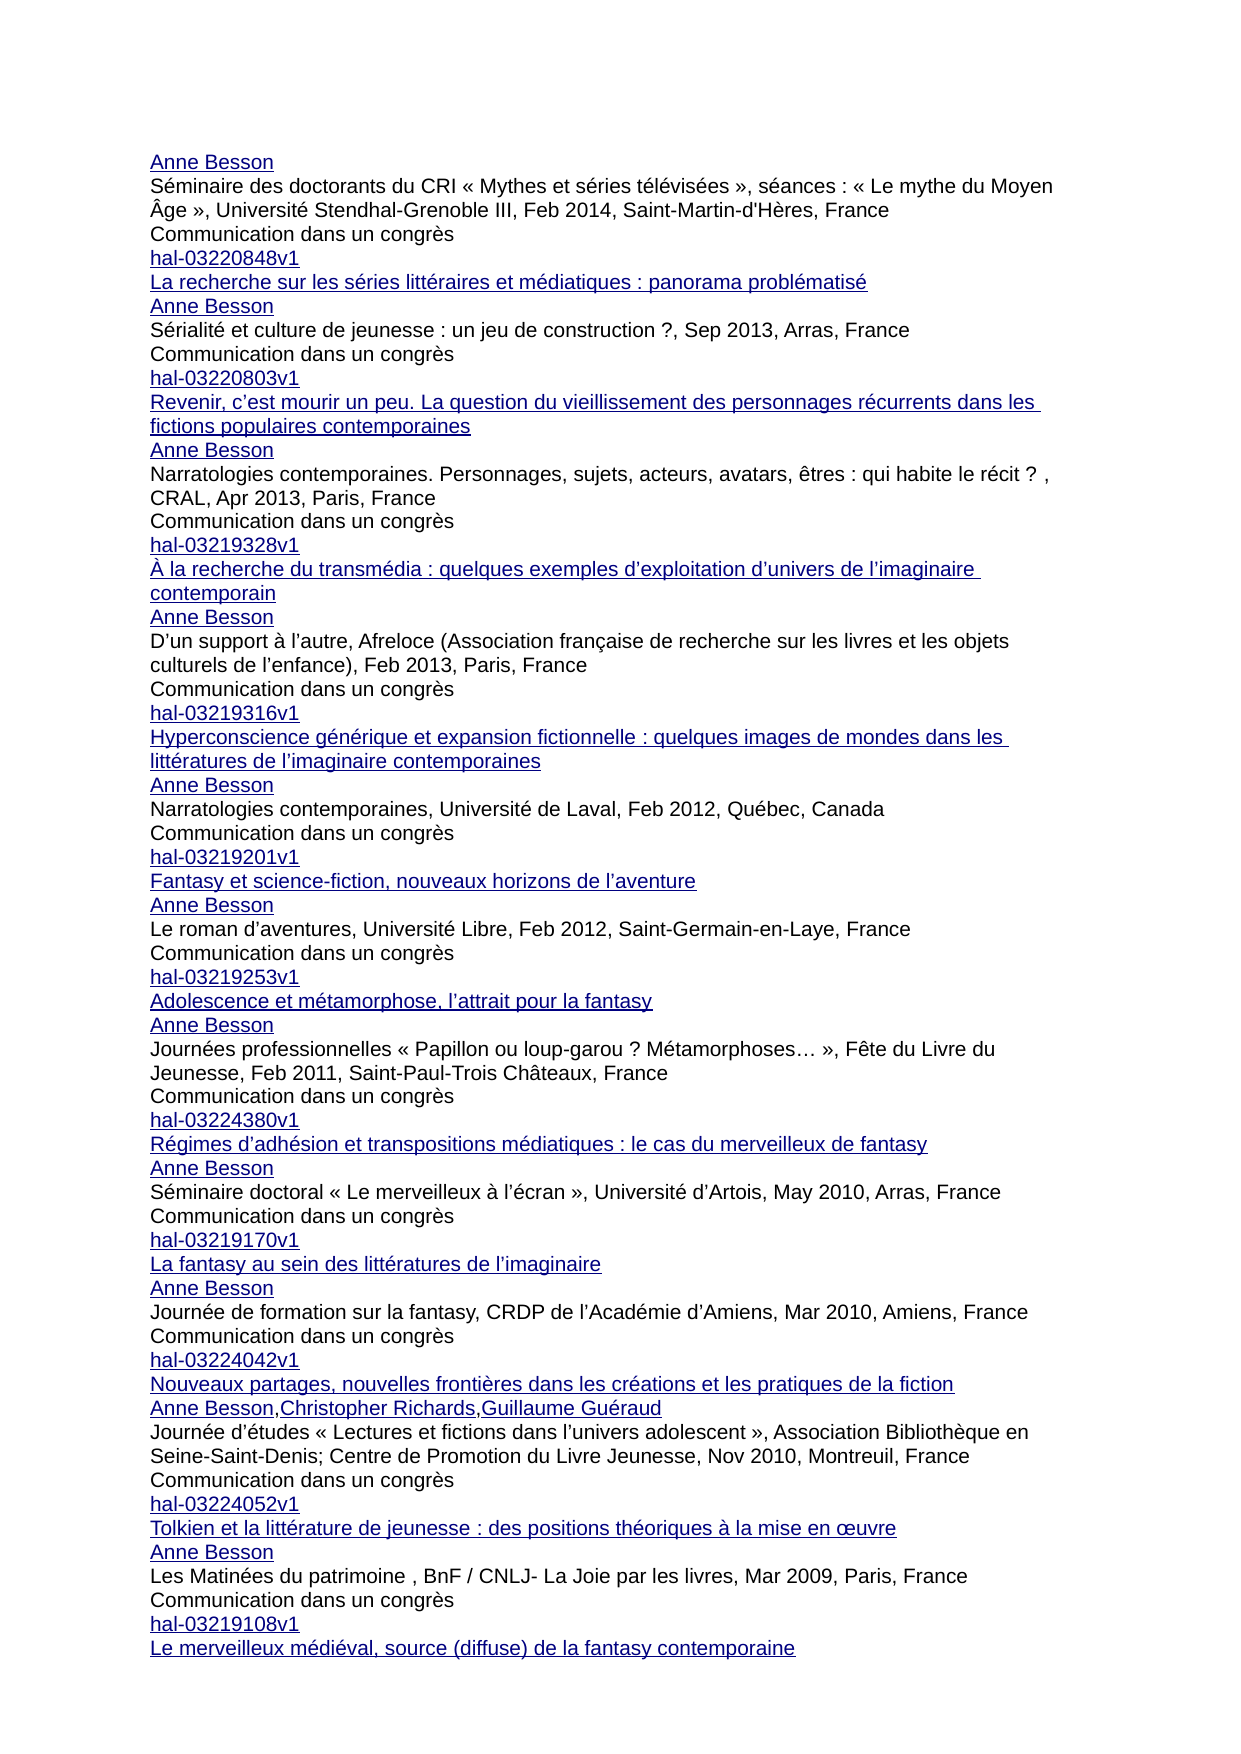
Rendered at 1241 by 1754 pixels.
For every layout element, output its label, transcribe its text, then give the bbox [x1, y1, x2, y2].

table_cell Hyperconscience générique et expansion fictionnelle : quelques images de mondes dans les littératures de l’imaginaire contemporaines Anne Besson Narratologies contemporaines, Université de Laval, Feb 2012, Québec, Canada Communication dans un congrès hal-03219201v1 [150, 725, 1090, 869]
table_cell Régimes d’adhésion et transpositions médiatiques : le cas du merveilleux de fantasy Anne Besson Séminaire doctoral « Le merveilleux à l’écran », Université d’Artois, May 2010, Arras, France Communication dans un congrès hal-03219170v1 [150, 1132, 1090, 1252]
table_cell Nouveaux partages, nouvelles frontières dans les créations et les pratiques de la fiction Anne Besson,Christopher Richards,Guillaume Guéraud Journée d’études « Lectures et fictions dans l’univers adolescent », Association Bibliothèque en Seine-Saint-Denis; Centre de Promotion du Livre Jeunesse, Nov 2010, Montreuil, France Communication dans un congrès hal-03224052v1 [150, 1372, 1090, 1516]
table_cell Revenir, c’est mourir un peu. La question du vieillissement des personnages récurrents dans les fictions populaires contemporaines Anne Besson Narratologies contemporaines. Personnages, sujets, acteurs, avatars, êtres : qui habite le récit ? , CRAL, Apr 2013, Paris, France Communication dans un congrès hal-03219328v1 [150, 390, 1090, 557]
table_cell Le merveilleux médiéval, source (diffuse) de la fantasy contemporaine [150, 1635, 1090, 1659]
table_cell À la recherche du transmédia : quelques exemples d’exploitation d’univers de l’imaginaire contemporain Anne Besson D’un support à l’autre, Afreloce (Association française de recherche sur les livres et les objets culturels de l’enfance), Feb 2013, Paris, France Communication dans un congrès hal-03219316v1 [150, 557, 1090, 725]
table_cell La recherche sur les séries littéraires et médiatiques : panorama problématisé Anne Besson Sérialité et culture de jeunesse : un jeu de construction ?, Sep 2013, Arras, France Communication dans un congrès hal-03220803v1 [150, 270, 1090, 389]
table_cell Adolescence et métamorphose, l’attrait pour la fantasy Anne Besson Journées professionnelles « Papillon ou loup-garou ? Métamorphoses… », Fête du Livre du Jeunesse, Feb 2011, Saint-Paul-Trois Châteaux, France Communication dans un congrès hal-03224380v1 [150, 989, 1090, 1132]
table_cell Fantasy et science-fiction, nouveaux horizons de l’aventure Anne Besson Le roman d’aventures, Université Libre, Feb 2012, Saint-Germain-en-Laye, France Communication dans un congrès hal-03219253v1 [150, 869, 1090, 988]
table_cell La fantasy au sein des littératures de l’imaginaire Anne Besson Journée de formation sur la fantasy, CRDP de l’Académie d’Amiens, Mar 2010, Amiens, France Communication dans un congrès hal-03224042v1 [150, 1252, 1090, 1372]
table_cell Tolkien et la littérature de jeunesse : des positions théoriques à la mise en œuvre Anne Besson Les Matinées du patrimoine , BnF / CNLJ- La Joie par les livres, Mar 2009, Paris, France Communication dans un congrès hal-03219108v1 [150, 1516, 1090, 1635]
table_cell Anne Besson Séminaire des doctorants du CRI « Mythes et séries télévisées », séances : « Le mythe du Moyen Âge », Université Stendhal-Grenoble III, Feb 2014, Saint-Martin-d'Hères, France Communication dans un congrès hal-03220848v1 [150, 150, 1090, 270]
